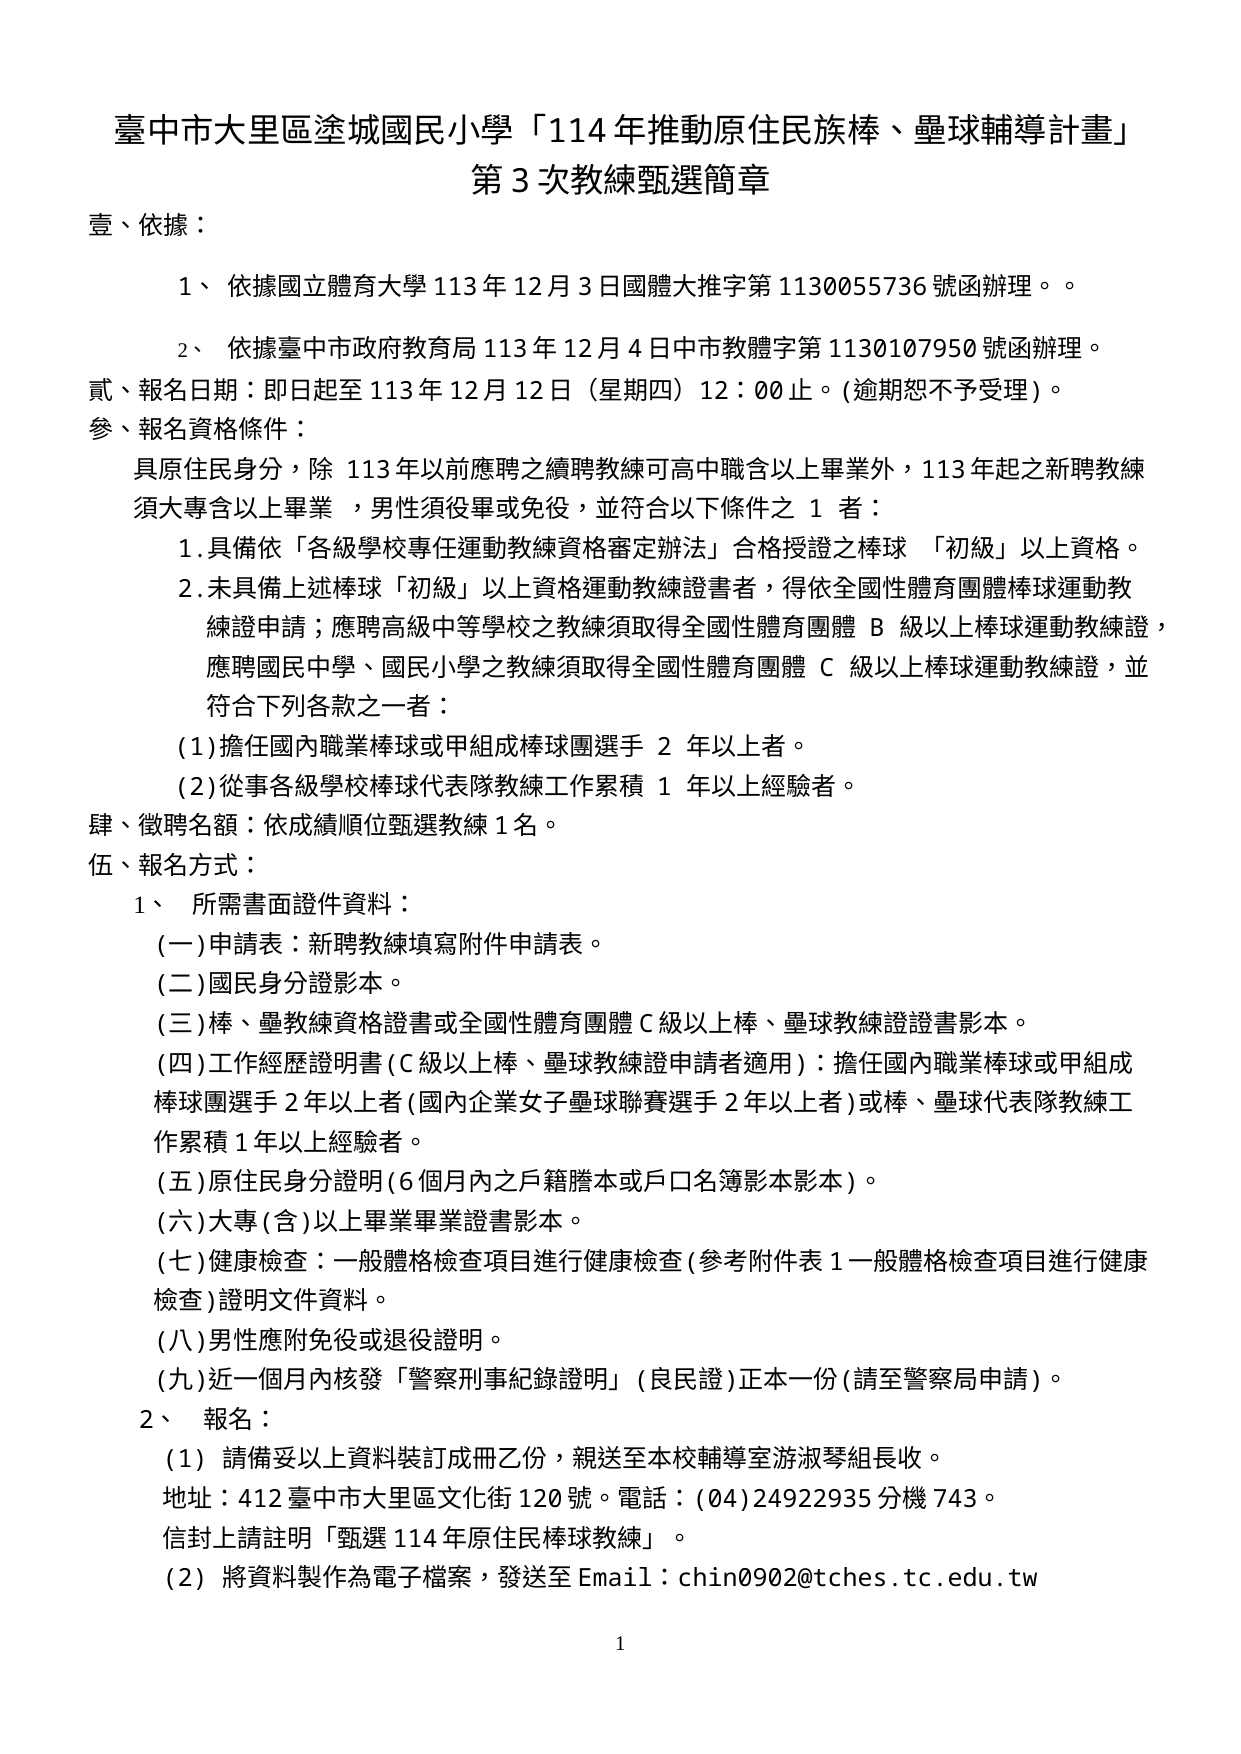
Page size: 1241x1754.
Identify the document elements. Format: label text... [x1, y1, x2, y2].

text (2)從事各級學校棒球代表隊教練工作累積 1 年以上經驗者。 [139, 763, 1152, 803]
text 伍、報名方式： [89, 842, 1152, 882]
text (七)健康檢查：一般體格檢查項目進行健康檢查(參考附件表1一般體格檢查項目進行健康檢查)證明文件資料。 [154, 1238, 1152, 1317]
text (二)國民身分證影本。 [154, 961, 1152, 1001]
list 依據臺中市政府教育局113年12月4日中市教體字第1130107950號函辦理。 [177, 305, 1152, 367]
text 臺中市大里區塗城國民小學「114年推動原住民族棒、壘球輔導計畫」第3次教練甄選簡章 [89, 103, 1152, 203]
text (八)男性應附免役或退役證明。 [154, 1317, 1152, 1357]
text 具原住民身分，除 113年以前應聘之續聘教練可高中職含以上畢業外，113年起之新聘教練須大專含以上畢業 ，男性須役畢或免役，並符合以下條件之 1 者： [133, 447, 1152, 526]
text 肆、徵聘名額：依成績順位甄選教練1名。 [89, 803, 1152, 842]
list 依據國立體育大學113年12月3日國體大推字第1130055736號函辦理。。 [177, 242, 1152, 305]
text (四)工作經歷證明書(C級以上棒、壘球教練證申請者適用)：擔任國內職業棒球或甲組成棒球團選手2年以上者(國內企業女子壘球聯賽選手2年以上者)或棒、壘球代表隊教練工作累積1年以上經驗者。 [154, 1040, 1152, 1159]
text 2、 報名： [89, 1397, 1152, 1436]
text 壹、依據： [89, 203, 1152, 242]
text 參、報名資格條件： [89, 407, 1152, 447]
text (六)大專(含)以上畢業畢業證書影本。 [154, 1199, 1152, 1238]
text (1)擔任國內職業棒球或甲組成棒球團選手 2 年以上者。 [124, 724, 1152, 763]
list 所需書面證件資料： [133, 882, 1152, 922]
text (五)原住民身分證明(6個月內之戶籍謄本或戶口名簿影本影本)。 [154, 1159, 1152, 1199]
text (九)近一個月內核發「警察刑事紀錄證明」(良民證)正本一份(請至警察局申請)。 [154, 1357, 1152, 1397]
text 2.未具備上述棒球「初級」以上資格運動教練證書者，得依全國性體育團體棒球運動教練證申請；應聘高級中等學校之教練須取得全國性體育團體 B 級以上棒球運動教練證，應聘國民中學、國民小學之教練須取得全國性體育團體 C 級以上棒球運動教練證，並 符合下列各款之一者： [177, 565, 1152, 724]
text 貳、報名日期：即日起至113年12月12日（星期四）12：00止。(逾期恕不予受理)。 [89, 367, 1152, 407]
text (1) 請備妥以上資料裝訂成冊乙份，親送至本校輔導室游淑琴組長收。 [133, 1436, 1152, 1476]
text 地址：412臺中市大里區文化街120號。電話：(04)24922935分機743。 [133, 1476, 1152, 1515]
text 1.具備依「各級學校專任運動教練資格審定辦法」合格授證之棒球 「初級」以上資格。 [177, 526, 1152, 565]
text (三)棒、壘教練資格證書或全國性體育團體C級以上棒、壘球教練證證書影本。 [154, 1001, 1152, 1040]
text (一)申請表：新聘教練填寫附件申請表。 [154, 922, 1152, 961]
text 信封上請註明「甄選114年原住民棒球教練」。 (2) 將資料製作為電子檔案，發送至Email：chin0902@tches.tc.edu.tw [162, 1515, 1152, 1594]
